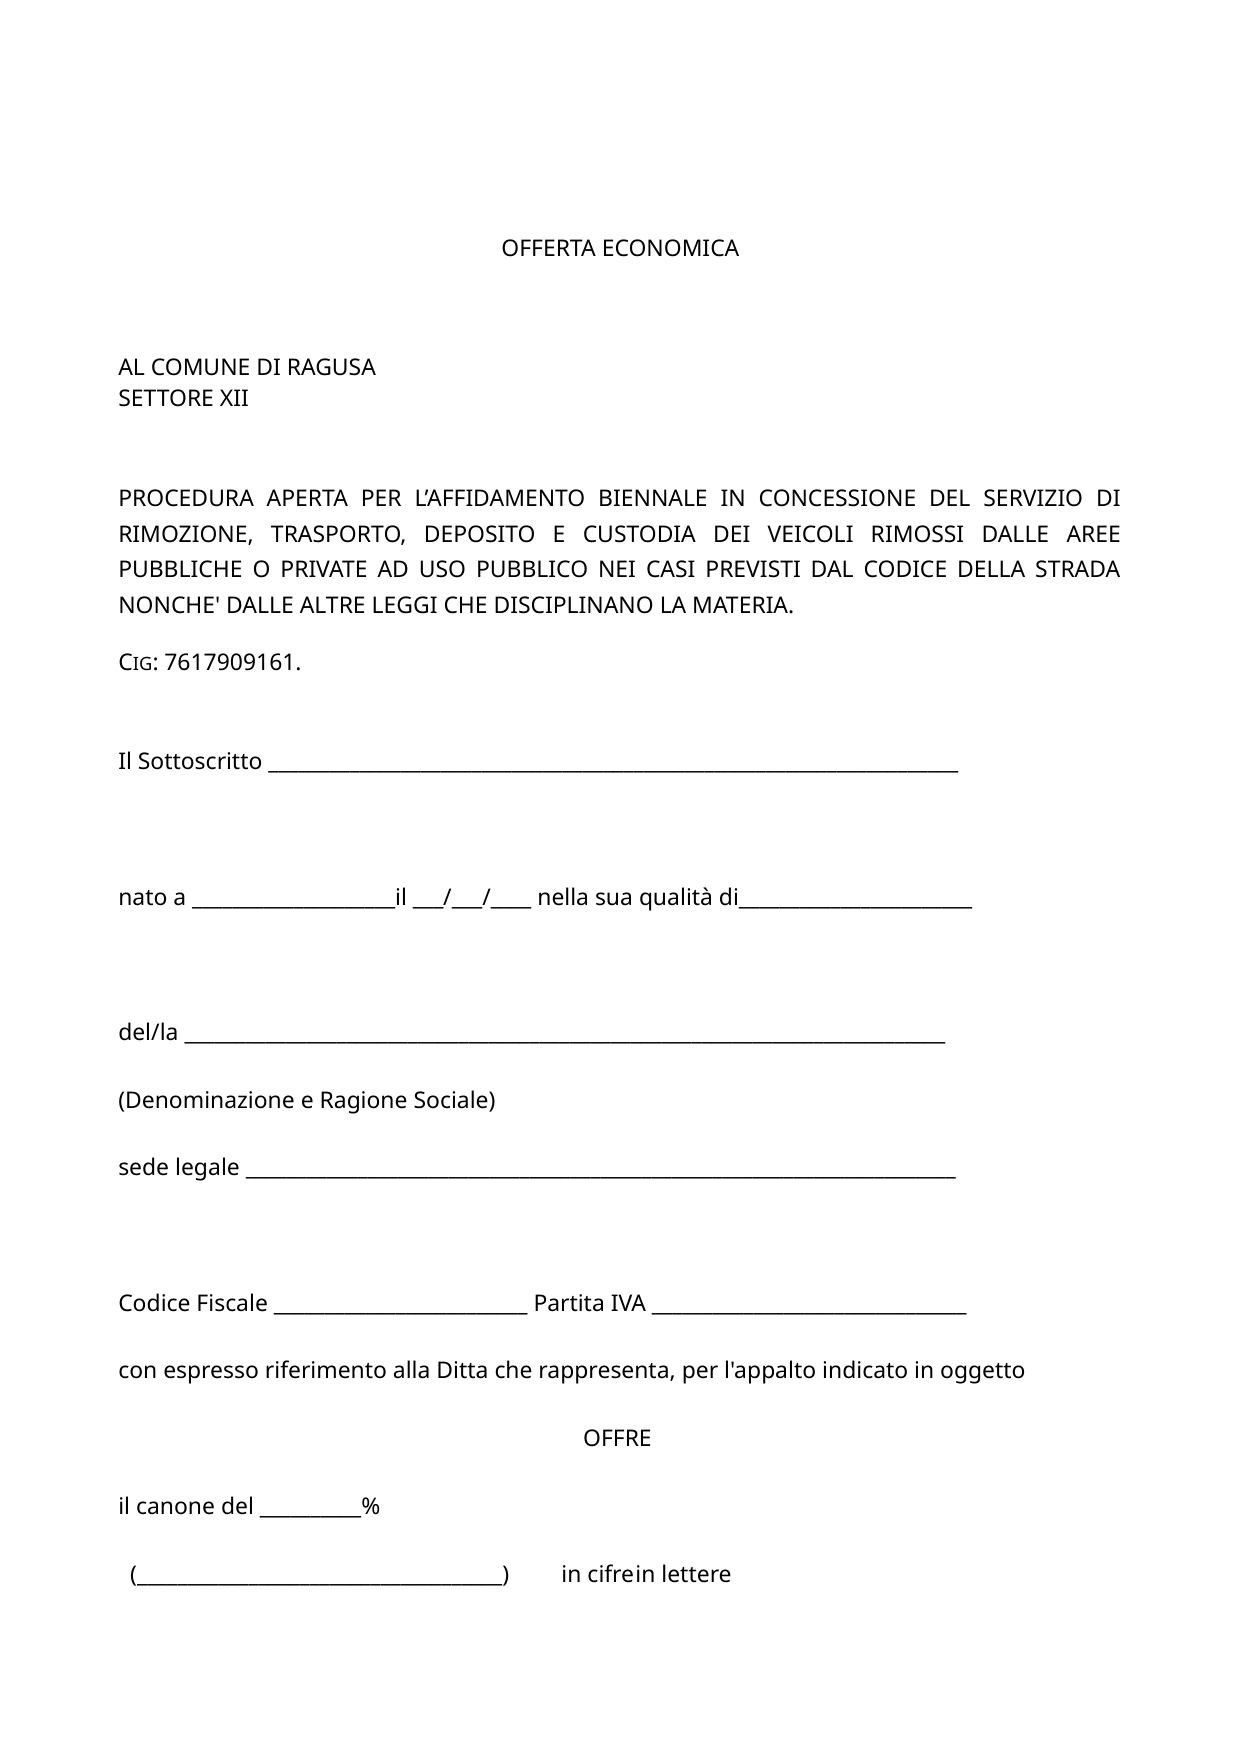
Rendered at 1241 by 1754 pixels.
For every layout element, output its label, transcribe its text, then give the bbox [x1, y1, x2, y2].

text Il Sottoscritto ____________________________________________________________________ [118, 745, 1122, 776]
text del/la ___________________________________________________________________________ [118, 1016, 1122, 1047]
text il canone del __________% [118, 1490, 1122, 1521]
text (Denominazione e Ragione Sociale) [118, 1084, 1122, 1115]
text OFFRE [118, 1422, 1122, 1453]
text PROCEDURA APERTA PER L’AFFIDAMENTO BIENNALE IN CONCESSIONE DEL SERVIZIO DI RIMOZIONE, TRASPORTO, DEPOSITO E CUSTODIA DEI VEICOLI RIMOSSI DALLE AREE PUBBLICHE O PRIVATE AD USO PUBBLICO NEI CASI PREVISTI DAL CODICE DELLA STRADA NONCHE' DALLE ALTRE LEGGI CHE DISCIPLINANO LA MATERIA. [118, 482, 1122, 621]
text nato a ____________________il ___/___/____ nella sua qualità di_______________________ [118, 881, 1122, 912]
text Cig: 7617909161. [118, 646, 1122, 677]
text con espresso riferimento alla Ditta che rappresenta, per l'appalto indicato in oggetto [118, 1354, 1122, 1386]
text OFFERTA ECONOMICA [118, 232, 1122, 263]
text Codice Fiscale _________________________ Partita IVA _______________________________ [118, 1287, 1122, 1318]
text AL COMUNE DI RAGUSA [118, 351, 1122, 382]
text (____________________________________) in cifre in lettere [118, 1558, 1122, 1589]
text SETTORE XII [118, 382, 1122, 413]
text sede legale ______________________________________________________________________ [118, 1151, 1122, 1183]
